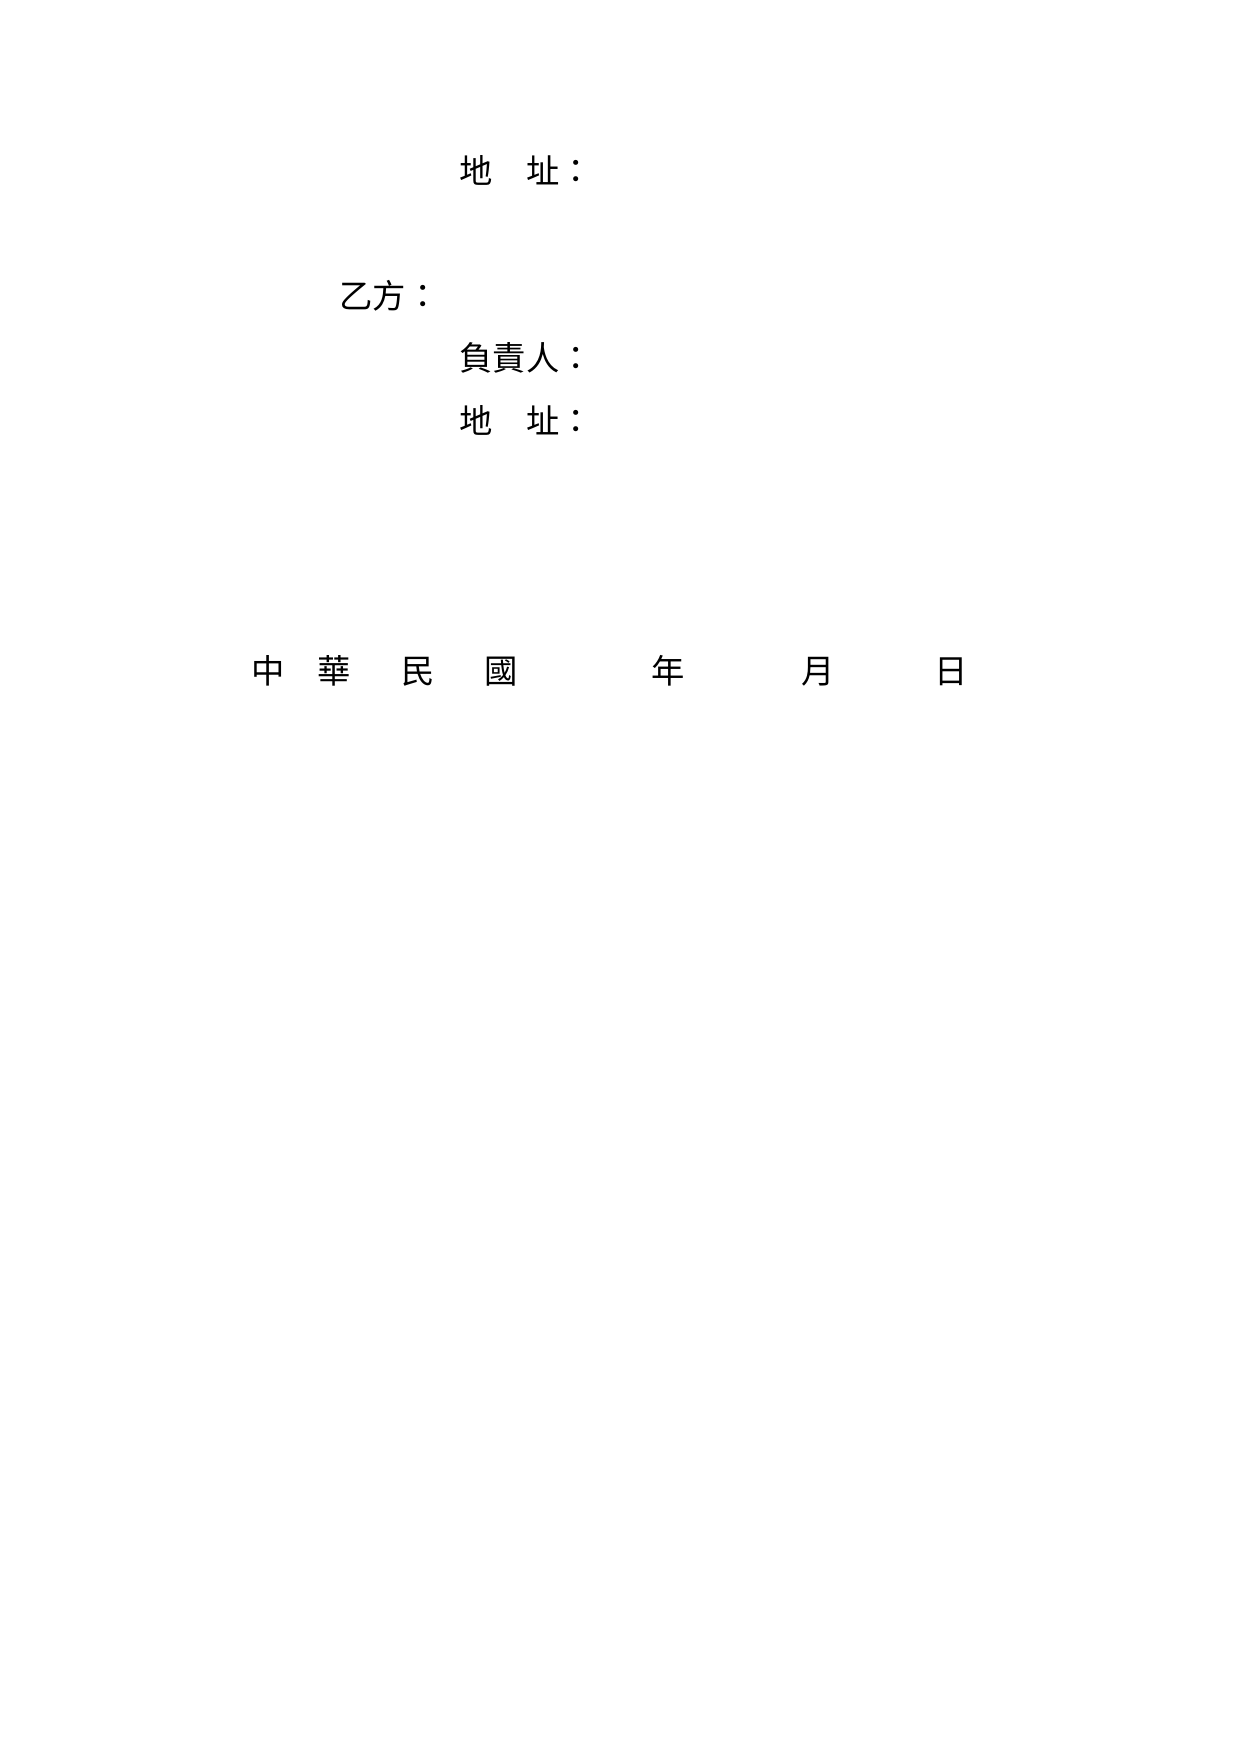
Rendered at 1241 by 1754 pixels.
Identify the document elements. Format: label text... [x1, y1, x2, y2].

text 負責人： [59, 314, 1181, 377]
text 中 華 民 國 年 月 日 [59, 627, 1181, 689]
text 乙方： [59, 252, 1181, 314]
text 地 址： [59, 127, 1181, 189]
text 地 址： [59, 377, 1181, 439]
